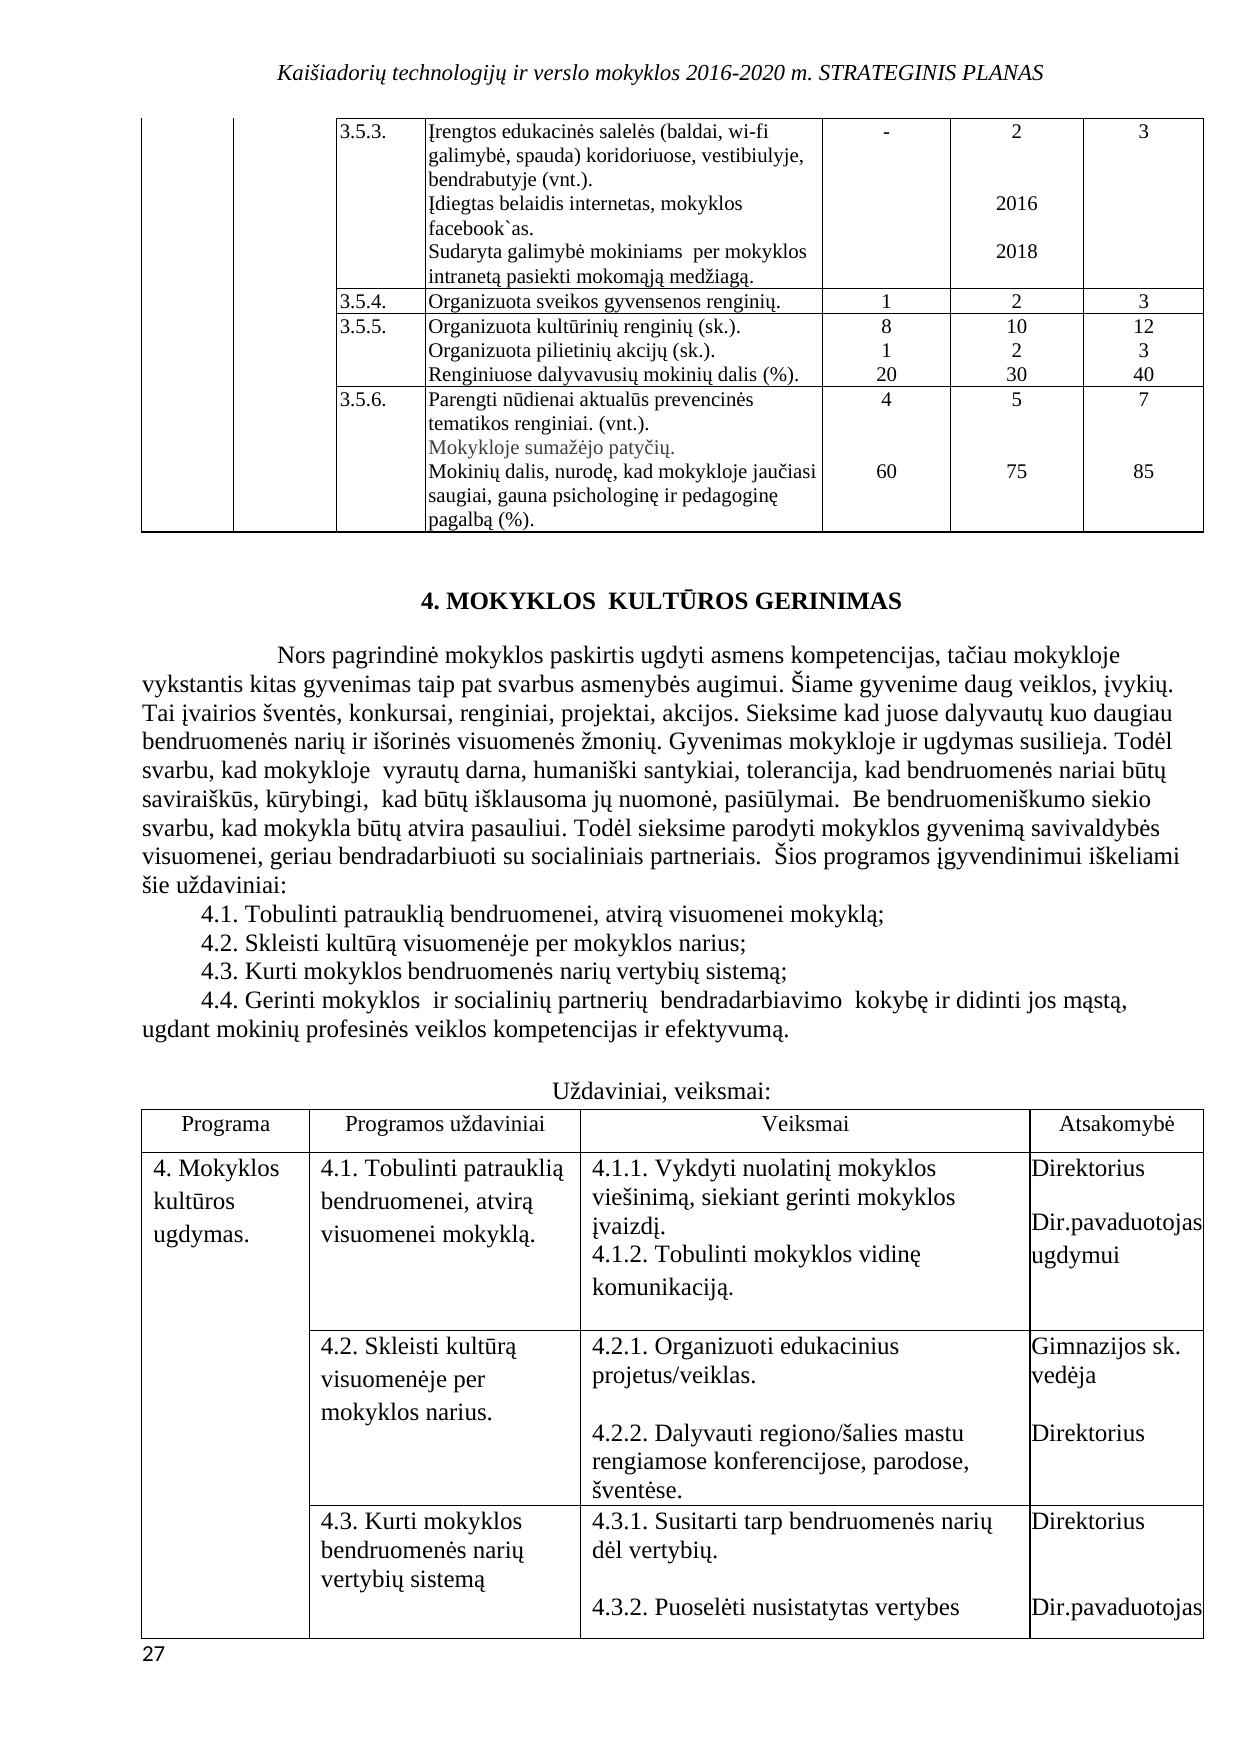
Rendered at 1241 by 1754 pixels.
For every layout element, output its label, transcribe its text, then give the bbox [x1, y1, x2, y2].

table_cell [142, 386, 233, 531]
table_cell 5 75 [951, 387, 1083, 531]
table_cell 3 [1084, 289, 1203, 313]
table_header Atsakomybė [1031, 1110, 1203, 1152]
text 4.3. Kurti mokyklos bendruomenės narių vertybių sistemą; [142, 956, 1181, 985]
table_cell 4.3. Kurti mokyklos bendruomenės narių vertybių sistemą [310, 1506, 580, 1638]
table_cell 7 85 [1084, 387, 1203, 531]
table_cell [234, 386, 336, 531]
table_cell Parengti nūdienai aktualūs prevencinės tematikos renginiai. (vnt.). Mokykloje sumažėjo patyčių. Mokinių dalis, nurodę, kad mokykloje jaučiasi saugiai, gauna psichologinę ir pedagoginę pagalbą (%). [426, 387, 822, 531]
table_cell 4.1. Tobulinti patrauklią bendruomenei, atvirą visuomenei mokyklą. [310, 1153, 580, 1330]
table_header Programa [142, 1110, 309, 1152]
table_cell 3 [1084, 119, 1203, 288]
table_cell [234, 118, 336, 386]
table_cell - [823, 119, 950, 288]
table_cell 4.2. Skleisti kultūrą visuomenėje per mokyklos narius. [310, 1331, 580, 1505]
table_cell [142, 118, 233, 386]
text Nors pagrindinė mokyklos paskirtis ugdyti asmens kompetencijas, tačiau mokykloje vykstantis kitas gyvenimas taip pat svarbus asmenybės augimui. Šiame gyvenime daug veiklos, įvykių. Tai įvairios šventės, konkursai, renginiai, projektai, akcijos. Sieksime kad juose dalyvautų kuo daugiau bendruomenės narių ir išorinės visuomenės žmonių. Gyvenimas mokykloje ir ugdymas susilieja. Todėl svarbu, kad mokykloje vyrautų darna, humaniški santykiai, tolerancija, kad bendruomenės nariai būtų saviraiškūs, kūrybingi, kad būtų išklausoma jų nuomonė, pasiūlymai. Be bendruomeniškumo siekio svarbu, kad mokykla būtų atvira pasauliui. Todėl sieksime parodyti mokyklos gyvenimą savivaldybės visuomenei, geriau bendradarbiuoti su socialiniais partneriais. Šios programos įgyvendinimui iškeliami šie uždaviniai: [142, 640, 1181, 899]
table_header Programos uždaviniai [310, 1110, 580, 1152]
table_cell 3.5.4. [337, 289, 425, 313]
text 4.1. Tobulinti patrauklią bendruomenei, atvirą visuomenei mokyklą; [142, 899, 1181, 928]
table_cell 2 [951, 289, 1083, 313]
text 4.2. Skleisti kultūrą visuomenėje per mokyklos narius; [142, 928, 1181, 956]
table_cell 12 3 40 [1084, 314, 1203, 386]
table_cell 1 [823, 289, 950, 313]
table_cell 10 2 30 [951, 314, 1083, 386]
table_cell 4 60 [823, 387, 950, 531]
table_cell Direktorius Dir.pavaduotojas [1031, 1506, 1203, 1638]
text Uždaviniai, veiksmai: [142, 1076, 1181, 1105]
table_cell 4.3.1. Susitarti tarp bendruomenės narių dėl vertybių. 4.3.2. Puoselėti nusistatytas vertybes [581, 1506, 1029, 1638]
table_cell Direktorius Dir.pavaduotojas ugdymui [1031, 1153, 1203, 1330]
table_cell 3.5.6. [337, 387, 425, 531]
table_cell Organizuota sveikos gyvensenos renginių. [426, 289, 822, 313]
table_cell 3.5.3. [337, 119, 425, 288]
text 4.4. Gerinti mokyklos ir socialinių partnerių bendradarbiavimo kokybę ir didinti jos mąstą, ugdant mokinių profesinės veiklos kompetencijas ir efektyvumą. [142, 985, 1181, 1043]
table_cell 4.1.1. Vykdyti nuolatinį mokyklos viešinimą, siekiant gerinti mokyklos įvaizdį. 4.1.2. Tobulinti mokyklos vidinę komunikaciją. [581, 1153, 1029, 1330]
table_cell 3.5.5. [337, 314, 425, 386]
table_cell 4. Mokyklos kultūros ugdymas. [142, 1153, 309, 1638]
table_cell Gimnazijos sk. vedėja Direktorius [1031, 1331, 1203, 1505]
table_header Veiksmai [581, 1110, 1029, 1152]
table_cell 4.2.1. Organizuoti edukacinius projetus/veiklas. 4.2.2. Dalyvauti regiono/šalies mastu rengiamose konferencijose, parodose, šventėse. [581, 1331, 1029, 1505]
table_cell Organizuota kultūrinių renginių (sk.). Organizuota pilietinių akcijų (sk.). Renginiuose dalyvavusių mokinių dalis (%). [426, 314, 822, 386]
table_cell Įrengtos edukacinės salelės (baldai, wi-fi galimybė, spauda) koridoriuose, vestibiulyje, bendrabutyje (vnt.). Įdiegtas belaidis internetas, mokyklos facebook`as. Sudaryta galimybė mokiniams per mokyklos intranetą pasiekti mokomąją medžiagą. [426, 119, 822, 288]
table_cell 8 1 20 [823, 314, 950, 386]
table_cell 2 2016 2018 [951, 119, 1083, 288]
text 4. MOKYKLOS KULTŪROS GERINIMAS [142, 586, 1181, 615]
